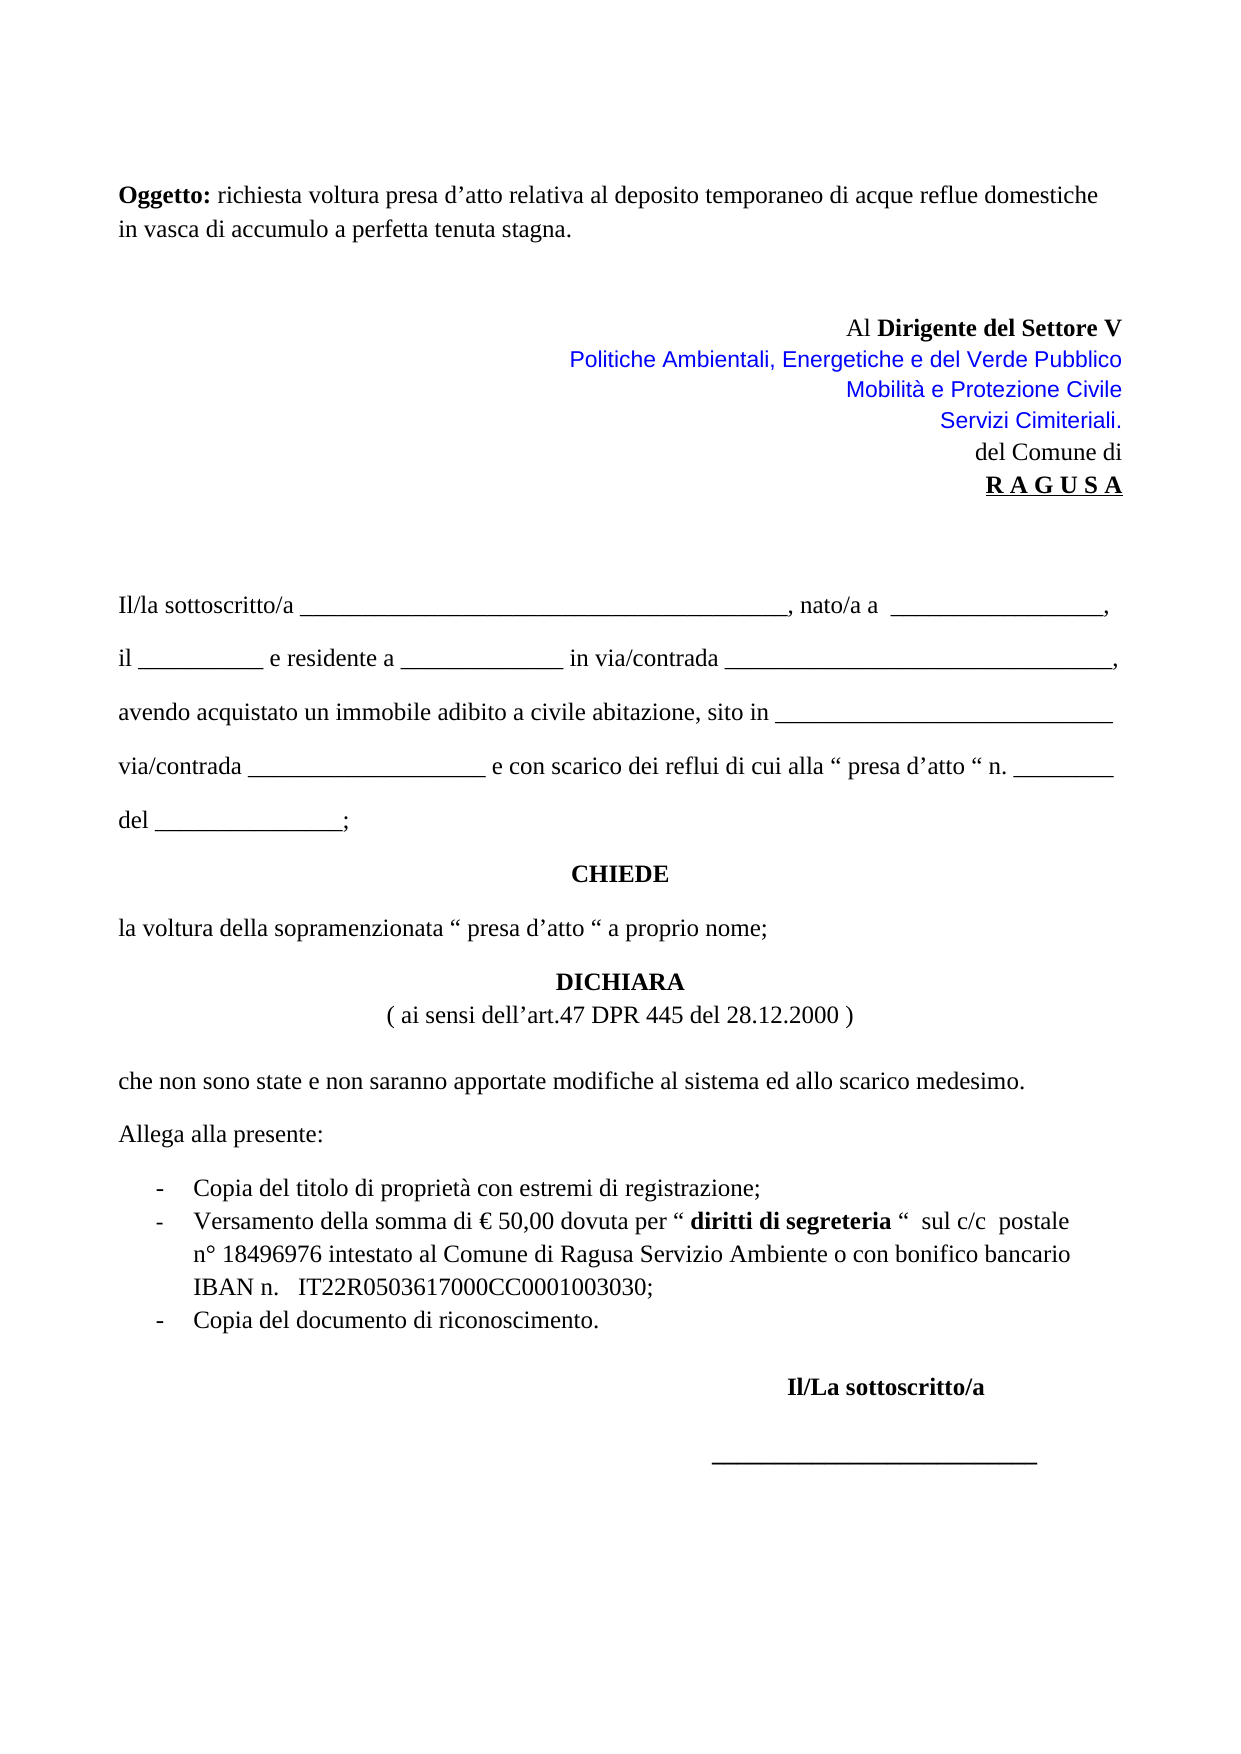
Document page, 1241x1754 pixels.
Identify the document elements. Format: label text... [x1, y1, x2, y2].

text R A G U S A [118, 470, 1122, 498]
text ( ai sensi dell’art.47 DPR 445 del 28.12.2000 ) [118, 1000, 1122, 1028]
text Oggetto: richiesta voltura presa d’atto relativa al deposito temporaneo di acque reflue domestiche in vasca di accumulo a perfetta tenuta stagna. [118, 181, 1122, 242]
text Politiche Ambientali, Energetiche e del Verde Pubblico [118, 346, 1122, 372]
list Copia del titolo di proprietà con estremi di registrazione; [156, 1173, 1122, 1202]
list Il/La sottoscritto/a [193, 1372, 1122, 1400]
text CHIEDE [118, 859, 1122, 888]
text DICHIARA [118, 967, 1122, 995]
text via/contrada ___________________ e con scarico dei reflui di cui alla “ presa d’atto “ n. ________ [118, 751, 1122, 780]
text Servizi Cimiteriali. [118, 407, 1122, 433]
list Versamento della somma di € 50,00 dovuta per “ diritti di segreteria “ sul c/c postale [156, 1206, 1122, 1235]
text Allega alla presente: [118, 1119, 1122, 1148]
text la voltura della sopramenzionata “ presa d’atto “ a proprio nome; [118, 913, 1122, 942]
list n° 18496976 intestato al Comune di Ragusa Servizio Ambiente o con bonifico bancario [193, 1239, 1122, 1268]
text Mobilità e Protezione Civile [118, 376, 1122, 403]
text del _______________; [118, 805, 1122, 834]
list Copia del documento di riconoscimento. [156, 1306, 1122, 1334]
text avendo acquistato un immobile adibito a civile abitazione, sito in ___________________________ [118, 697, 1122, 726]
text che non sono state e non saranno apportate modifiche al sistema ed allo scarico medesimo. [118, 1066, 1122, 1094]
text Al Dirigente del Settore V [118, 313, 1122, 341]
text Il/la sottoscritto/a _______________________________________, nato/a a _________________, [118, 590, 1122, 618]
text il __________ e residente a _____________ in via/contrada _______________________________, [118, 643, 1122, 672]
list __________________________ [193, 1438, 1122, 1466]
list IBAN n. IT22R0503617000CC0001003030; [193, 1272, 1122, 1301]
text del Comune di [118, 437, 1122, 466]
